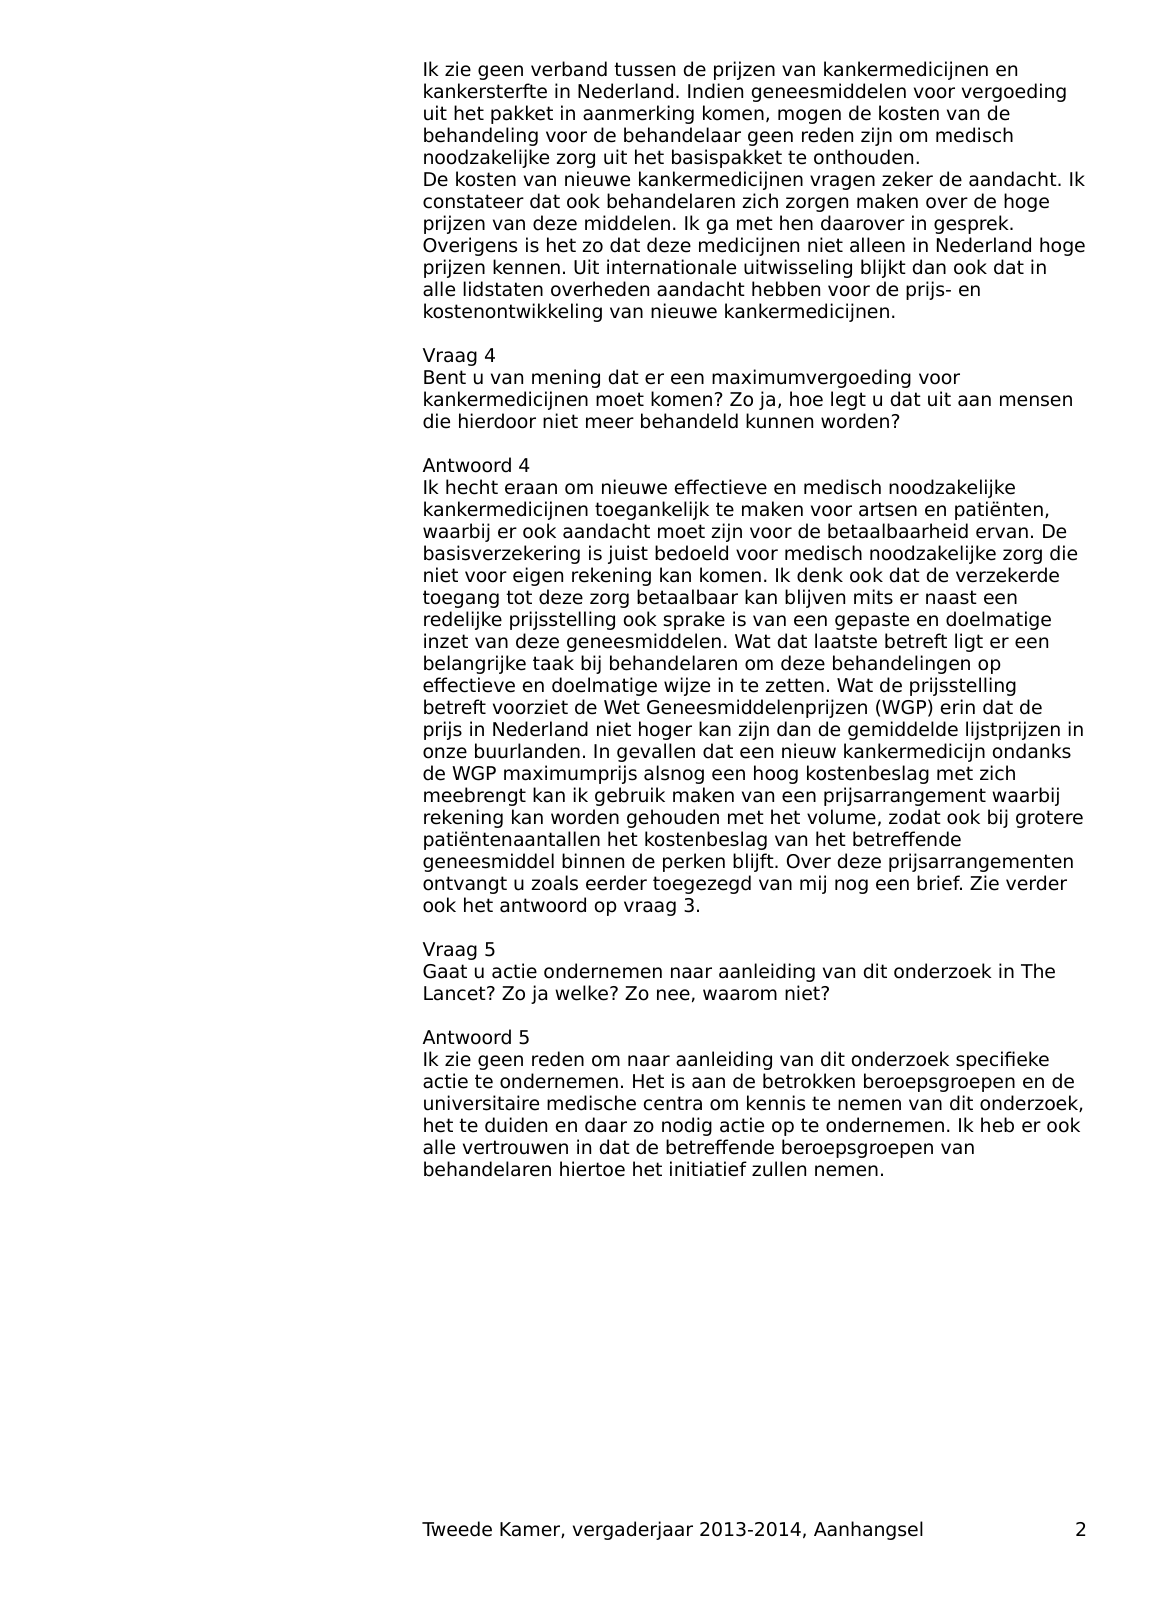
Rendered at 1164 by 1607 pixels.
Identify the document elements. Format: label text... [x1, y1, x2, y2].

text Gaat u actie ondernemen naar aanleiding van dit onderzoek in The Lancet? Zo ja welke? Zo nee, waarom niet? [422, 961, 1087, 1005]
text Overigens is het zo dat deze medicijnen niet alleen in Nederland hoge prijzen kennen. Uit internationale uitwisseling blijkt dan ook dat in alle lidstaten overheden aandacht hebben voor de prijs- en kostenontwikkeling van nieuwe kankermedicijnen. [422, 235, 1087, 323]
text Antwoord 4 [422, 455, 1087, 477]
text Ik zie geen reden om naar aanleiding van dit onderzoek specifieke actie te ondernemen. Het is aan de betrokken beroepsgroepen en de universitaire medische centra om kennis te nemen van dit onderzoek, het te duiden en daar zo nodig actie op te ondernemen. Ik heb er ook alle vertrouwen in dat de betreffende beroepsgroepen van behandelaren hiertoe het initiatief zullen nemen. [422, 1049, 1087, 1181]
text Antwoord 5 [422, 1027, 1087, 1049]
text De kosten van nieuwe kankermedicijnen vragen zeker de aandacht. Ik constateer dat ook behandelaren zich zorgen maken over de hoge prijzen van deze middelen. Ik ga met hen daarover in gesprek. [422, 169, 1087, 235]
text Ik hecht eraan om nieuwe effectieve en medisch noodzakelijke kankermedicijnen toegankelijk te maken voor artsen en patiënten, waarbij er ook aandacht moet zijn voor de betaalbaarheid ervan. De basisverzekering is juist bedoeld voor medisch noodzakelijke zorg die niet voor eigen rekening kan komen. Ik denk ook dat de verzekerde toegang tot deze zorg betaalbaar kan blijven mits er naast een redelijke prijsstelling ook sprake is van een gepaste en doelmatige inzet van deze geneesmiddelen. Wat dat laatste betreft ligt er een belangrijke taak bij behandelaren om deze behandelingen op effectieve en doelmatige wijze in te zetten. Wat de prijsstelling betreft voorziet de Wet Geneesmiddelenprijzen (WGP) erin dat de prijs in Nederland niet hoger kan zijn dan de gemiddelde lijstprijzen in onze buurlanden. In gevallen dat een nieuw kankermedicijn ondanks de WGP maximumprijs alsnog een hoog kostenbeslag met zich meebrengt kan ik gebruik maken van een prijsarrangement waarbij rekening kan worden gehouden met het volume, zodat ook bij grotere patiëntenaantallen het kostenbeslag van het betreffende geneesmiddel binnen de perken blijft. Over deze prijsarrangementen ontvangt u zoals eerder toegezegd van mij nog een brief. Zie verder ook het antwoord op vraag 3. [422, 477, 1087, 917]
text Ik zie geen verband tussen de prijzen van kankermedicijnen en kankersterfte in Nederland. Indien geneesmiddelen voor vergoeding uit het pakket in aanmerking komen, mogen de kosten van de behandeling voor de behandelaar geen reden zijn om medisch noodzakelijke zorg uit het basispakket te onthouden. [422, 59, 1087, 169]
text Bent u van mening dat er een maximumvergoeding voor kankermedicijnen moet komen? Zo ja, hoe legt u dat uit aan mensen die hierdoor niet meer behandeld kunnen worden? [422, 367, 1087, 433]
text Vraag 5 [422, 939, 1087, 961]
text Vraag 4 [422, 345, 1087, 367]
